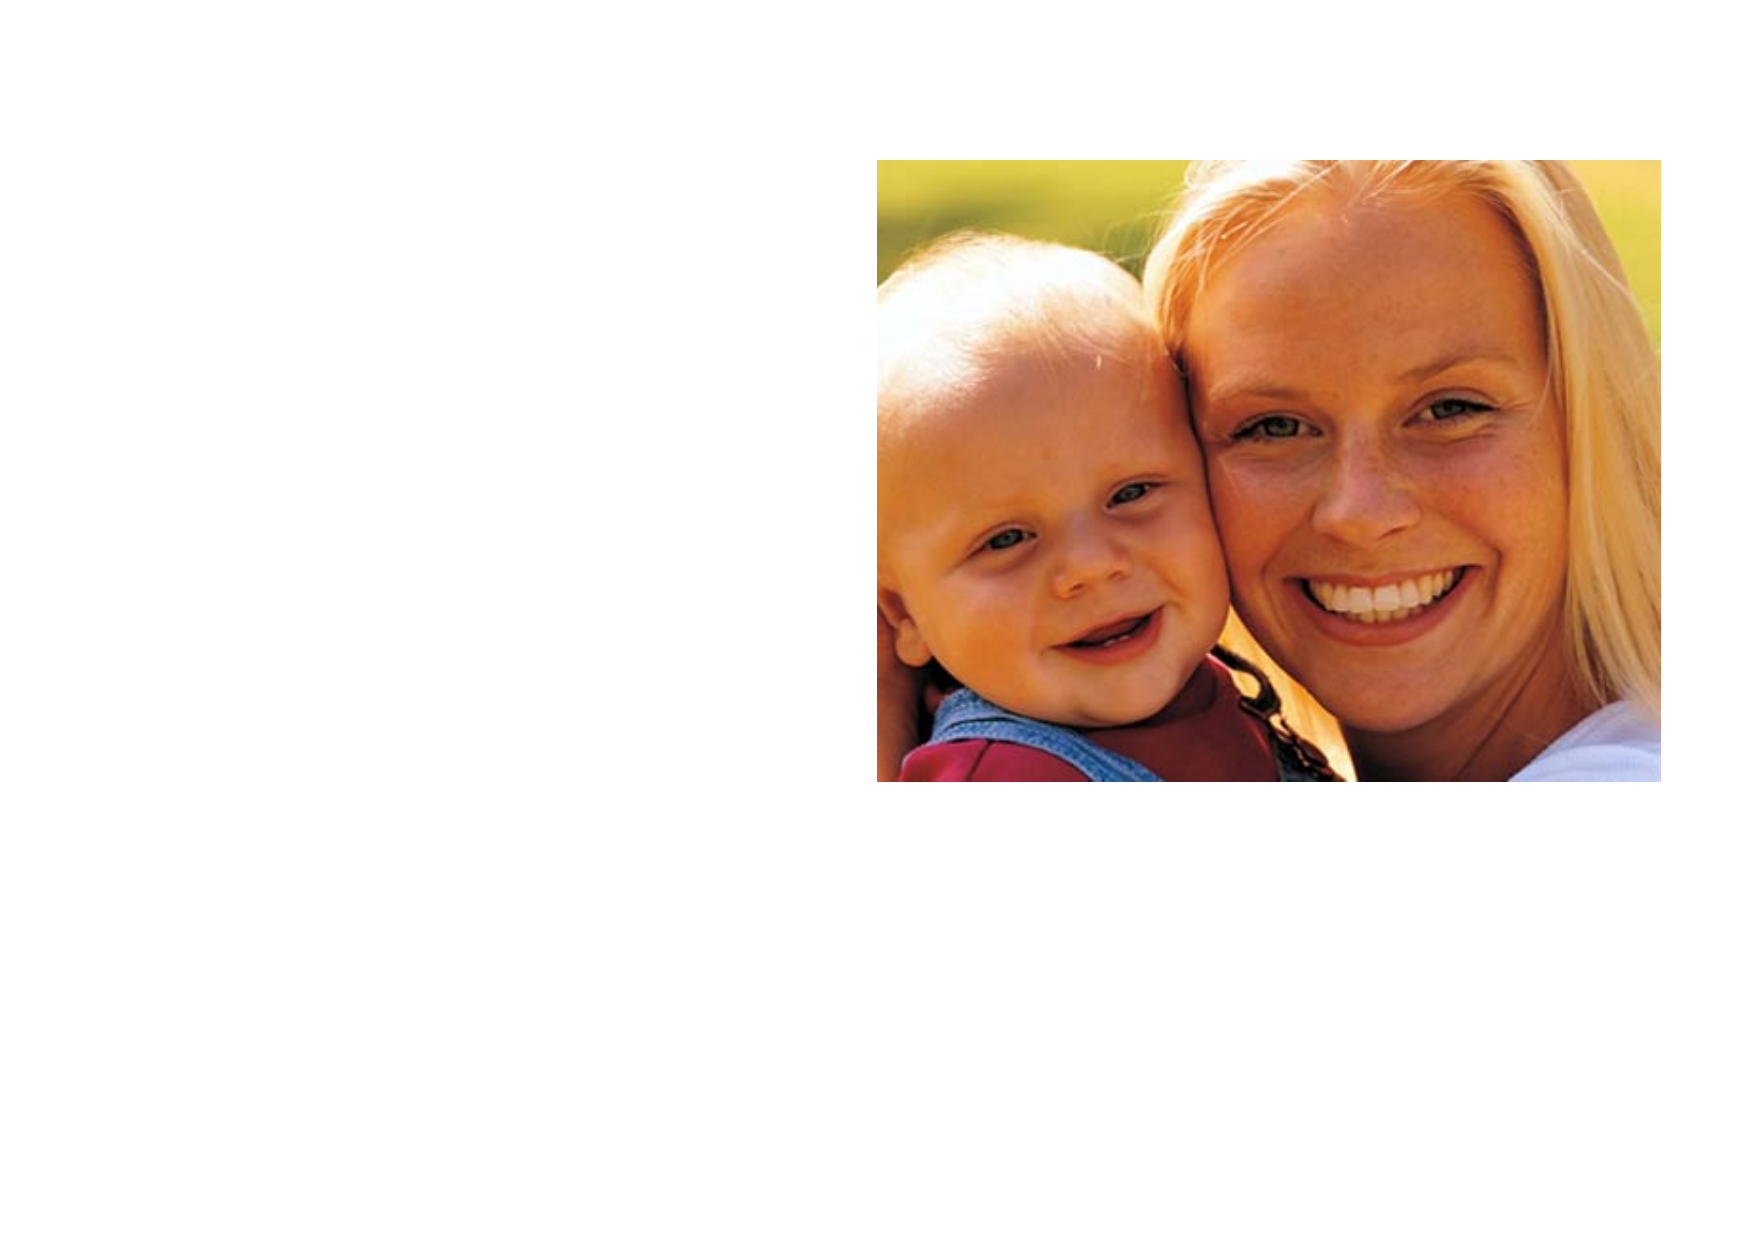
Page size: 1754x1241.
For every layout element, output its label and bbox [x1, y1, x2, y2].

picture [877, 160, 1662, 782]
